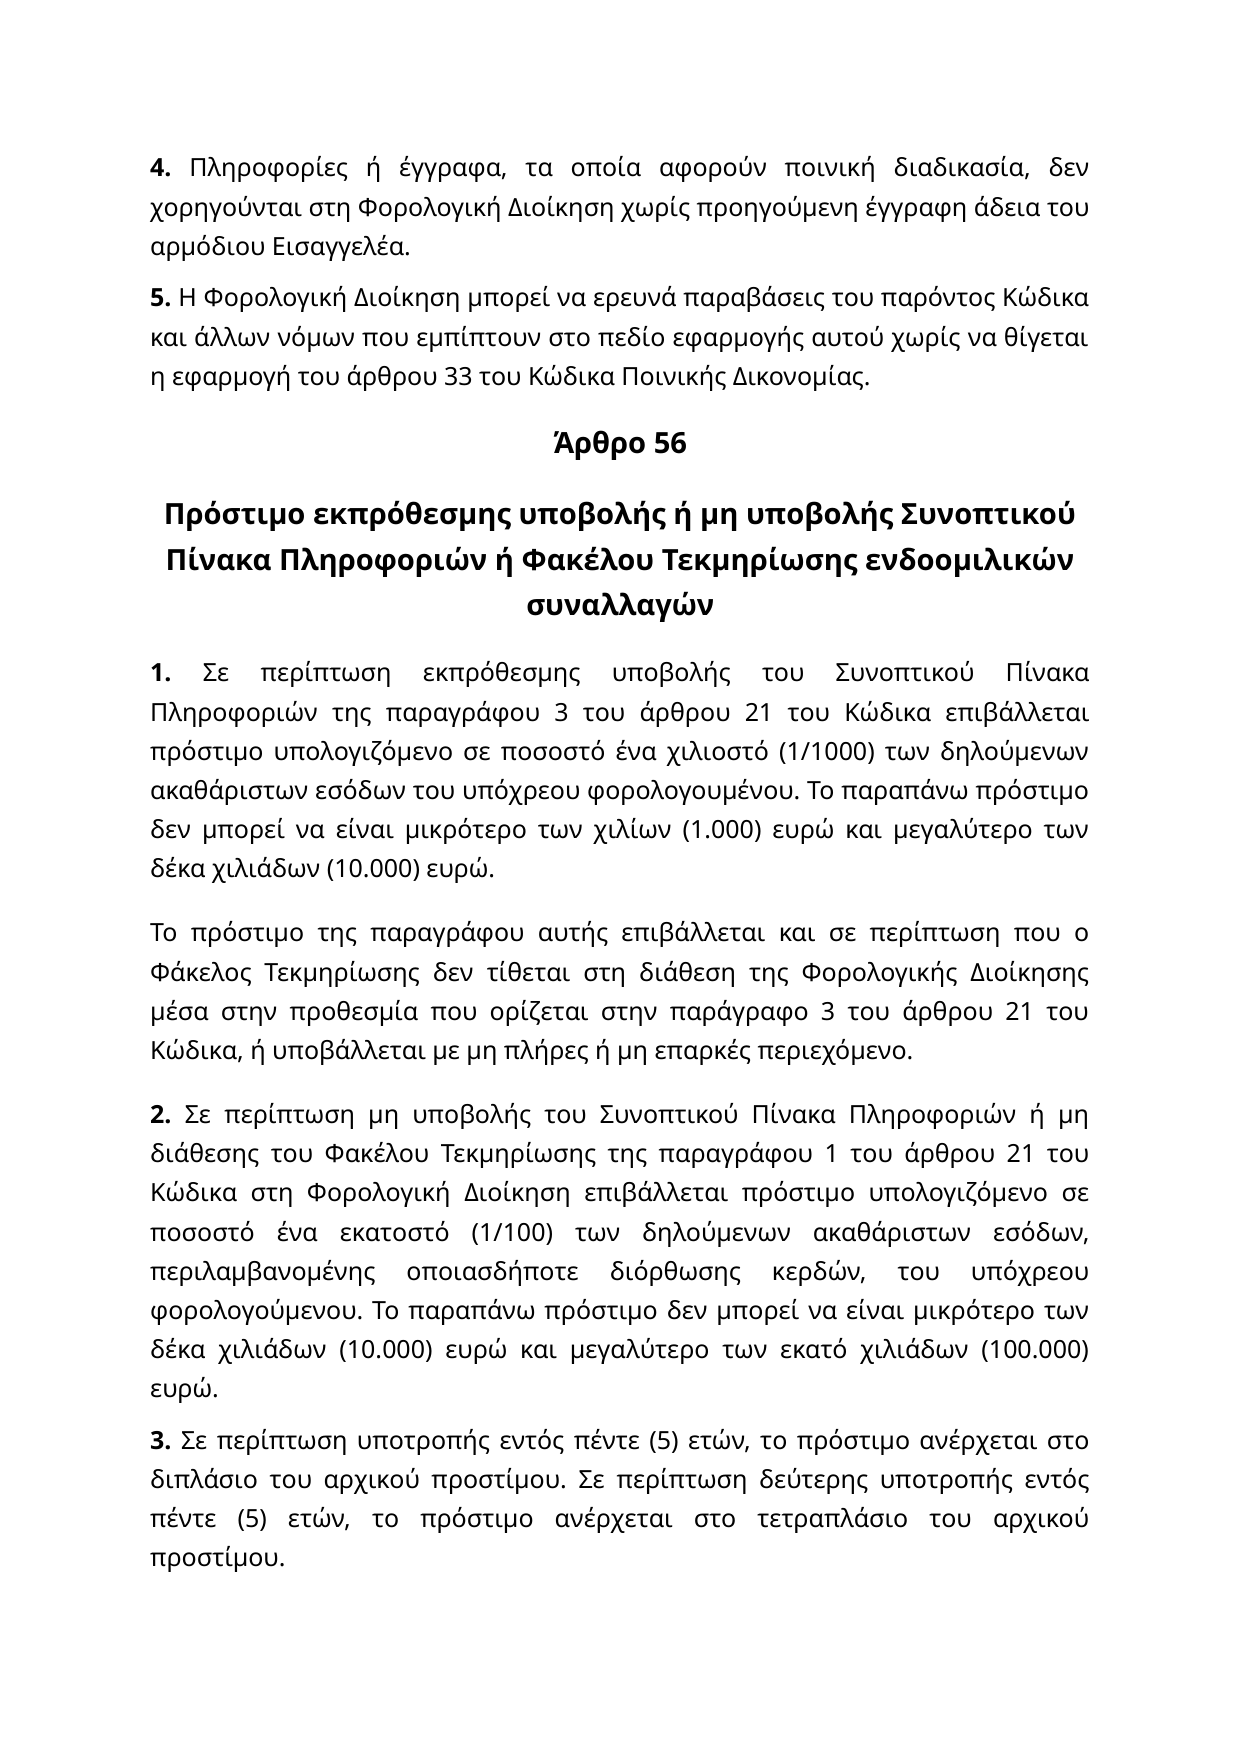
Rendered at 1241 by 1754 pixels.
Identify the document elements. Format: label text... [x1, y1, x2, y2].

text 3. Σε περίπτωση υποτροπής εντός πέντε (5) ετών, το πρόστιμο ανέρχεται στο διπλάσιο του αρχικού προστίμου. Σε περίπτωση δεύτερης υποτροπής εντός πέντε (5) ετών, το πρόστιμο ανέρχεται στο τετραπλάσιο του αρχικού προστίμου. [150, 1422, 1090, 1574]
text Το πρόστιμο της παραγράφου αυτής επιβάλλεται και σε περίπτωση που ο Φάκελος Τεκμηρίωσης δεν τίθεται στη διάθεση της Φορολογικής Διοίκησης μέσα στην προθεσμία που ορίζεται στην παράγραφο 3 του άρθρου 21 του Κώδικα, ή υποβάλλεται με μη πλήρες ή μη επαρκές περιεχόμενο. [150, 915, 1090, 1067]
text 5. Η Φορολογική Διοίκηση μπορεί να ερευνά παραβάσεις του παρόντος Κώδικα και άλλων νόμων που εμπίπτουν στο πεδίο εφαρμογής αυτού χωρίς να θίγεται η εφαρμογή του άρθρου 33 του Κώδικα Ποινικής Δικονομίας. [150, 280, 1090, 392]
text 4. Πληροφορίες ή έγγραφα, τα οποία αφορούν ποινική διαδικασία, δεν χορηγούνται στη Φορολογική Διοίκηση χωρίς προηγούμενη έγγραφη άδεια του αρμόδιου Εισαγγελέα. [150, 150, 1090, 262]
subtitle Πρόστιμο εκπρόθεσμης υποβολής ή μη υποβολής Συνοπτικού Πίνακα Πληροφοριών ή Φακέλου Τεκμηρίωσης ενδοομιλικών συναλλαγών [150, 493, 1090, 624]
subtitle Άρθρο 56 [150, 422, 1090, 462]
text 2. Σε περίπτωση μη υποβολής του Συνοπτικού Πίνακα Πληροφοριών ή μη διάθεσης του Φακέλου Τεκμηρίωσης της παραγράφου 1 του άρθρου 21 του Κώδικα στη Φορολογική Διοίκηση επιβάλλεται πρόστιμο υπολογιζόμενο σε ποσοστό ένα εκατοστό (1/100) των δηλούμενων ακαθάριστων εσόδων, περιλαμβανομένης οποιασδήποτε διόρθωσης κερδών, του υπόχρεου φορολογούμενου. Το παραπάνω πρόστιμο δεν μπορεί να είναι μικρότερο των δέκα χιλιάδων (10.000) ευρώ και μεγαλύτερο των εκατό χιλιάδων (100.000) ευρώ. [150, 1097, 1090, 1405]
text 1. Σε περίπτωση εκπρόθεσμης υποβολής του Συνοπτικού Πίνακα Πληροφοριών της παραγράφου 3 του άρθρου 21 του Κώδικα επιβάλλεται πρόστιμο υπολογιζόμενο σε ποσοστό ένα χιλιοστό (1/1000) των δηλούμενων ακαθάριστων εσόδων του υπόχρεου φορολογουμένου. Το παραπάνω πρόστιμο δεν μπορεί να είναι μικρότερο των χιλίων (1.000) ευρώ και μεγαλύτερο των δέκα χιλιάδων (10.000) ευρώ. [150, 655, 1090, 885]
